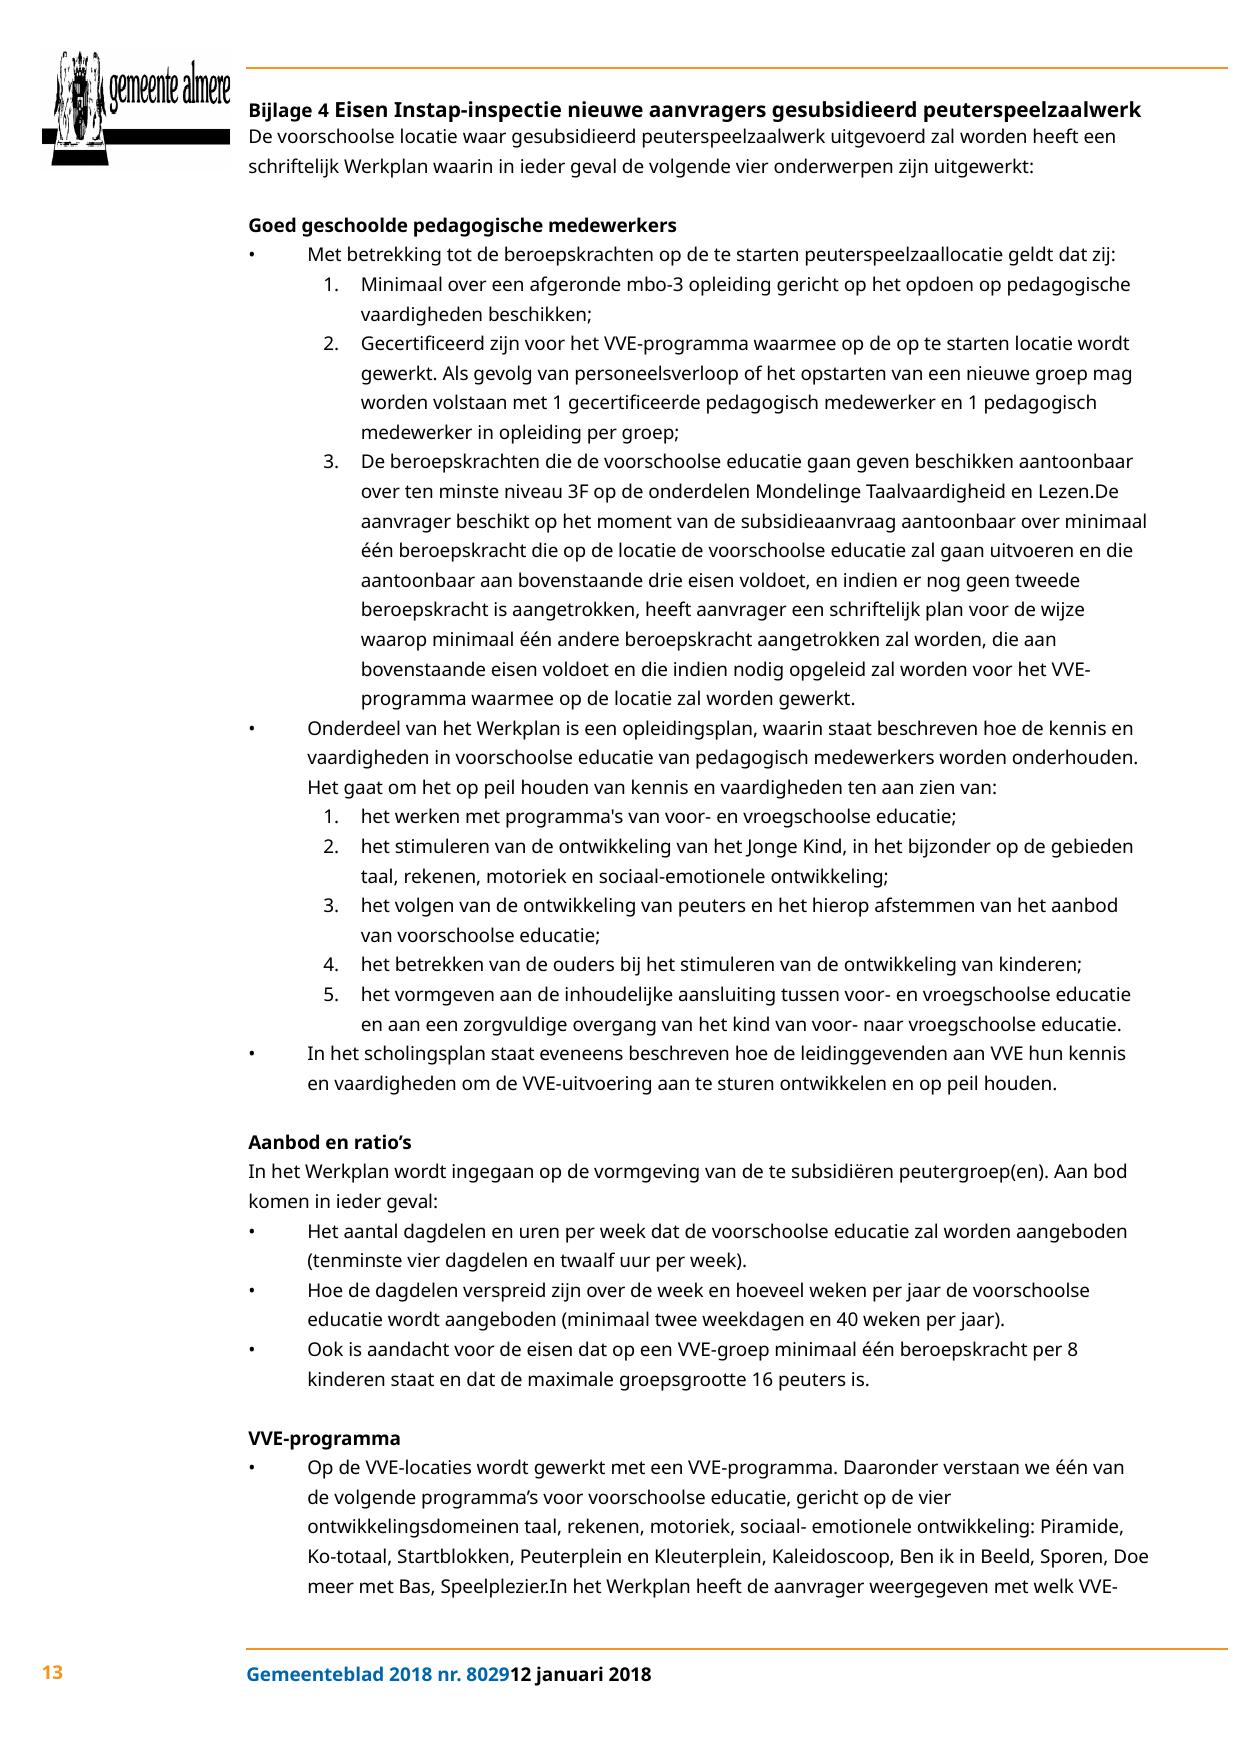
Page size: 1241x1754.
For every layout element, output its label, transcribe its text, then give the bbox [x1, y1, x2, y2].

text Aanbod en ratio’s [248, 1129, 1152, 1155]
list het stimuleren van de ontwikkeling van het Jonge Kind, in het bijzonder op de gebieden taal, rekenen, motoriek en sociaal-emotionele ontwikkeling; [323, 833, 1152, 889]
list Met betrekking tot de beroepskrachten op de te starten peuterspeelzaallocatie geldt dat zij: [248, 242, 1152, 267]
list het betrekken van de ouders bij het stimuleren van de ontwikkeling van kinderen; [323, 952, 1152, 977]
text VVE-programma [248, 1425, 1152, 1451]
list De beroepskrachten die de voorschoolse educatie gaan geven beschikken aantoonbaar over ten minste niveau 3F op de onderdelen Mondelinge Taalvaardigheid en Lezen.De aanvrager beschikt op het moment van de subsidieaanvraag aantoonbaar over minimaal één beroepskracht die op de locatie de voorschoolse educatie zal gaan uitvoeren en die aantoonbaar aan bovenstaande drie eisen voldoet, en indien er nog geen tweede beroepskracht is aangetrokken, heeft aanvrager een schriftelijk plan voor de wijze waarop minimaal één andere beroepskracht aangetrokken zal worden, die aan bovenstaande eisen voldoet en die indien nodig opgeleid zal worden voor het VVE-programma waarmee op de locatie zal worden gewerkt. [323, 449, 1152, 711]
text Goed geschoolde pedagogische medewerkers [248, 212, 1152, 238]
list Ook is aandacht voor de eisen dat op een VVE-groep minimaal één beroepskracht per 8 kinderen staat en dat de maximale groepsgrootte 16 peuters is. [248, 1336, 1152, 1392]
list Op de VVE-locaties wordt gewerkt met een VVE-programma. Daaronder verstaan we één van de volgende programma’s voor voorschoolse educatie, gericht op de vier ontwikkelingsdomeinen taal, rekenen, motoriek, sociaal- emotionele ontwikkeling: Piramide, Ko-totaal, Startblokken, Peuterplein en Kleuterplein, Kaleidoscoop, Ben ik in Beeld, Sporen, Doe meer met Bas, Speelplezier.In het Werkplan heeft de aanvrager weergegeven met welk VVE- [248, 1454, 1152, 1599]
list het volgen van de ontwikkeling van peuters en het hierop afstemmen van het aanbod van voorschoolse educatie; [323, 892, 1152, 948]
list Gecertificeerd zijn voor het VVE-programma waarmee op de op te starten locatie wordt gewerkt. Als gevolg van personeelsverloop of het opstarten van een nieuwe groep mag worden volstaan met 1 gecertificeerde pedagogisch medewerker en 1 pedagogisch medewerker in opleiding per groep; [323, 330, 1152, 445]
list Onderdeel van het Werkplan is een opleidingsplan, waarin staat beschreven hoe de kennis en vaardigheden in voorschoolse educatie van pedagogisch medewerkers worden onderhouden. Het gaat om het op peil houden van kennis en vaardigheden ten aan zien van: [248, 715, 1152, 800]
list Het aantal dagdelen en uren per week dat de voorschoolse educatie zal worden aangeboden (tenminste vier dagdelen en twaalf uur per week). [248, 1218, 1152, 1273]
list het werken met programma's van voor- en vroegschoolse educatie; [323, 804, 1152, 829]
text Bijlage 4 Eisen Instap-inspectie nieuwe aanvragers gesubsidieerd peuterspeelzaalwerk [248, 95, 1152, 123]
list Minimaal over een afgeronde mbo-3 opleiding gericht op het opdoen op pedagogische vaardigheden beschikken; [323, 271, 1152, 327]
list In het scholingsplan staat eveneens beschreven hoe de leidinggevenden aan VVE hun kennis en vaardigheden om de VVE-uitvoering aan te sturen ontwikkelen en op peil houden. [248, 1040, 1152, 1096]
list het vormgeven aan de inhoudelijke aansluiting tussen voor- en vroegschoolse educatie en aan een zorgvuldige overgang van het kind van voor- naar vroegschoolse educatie. [323, 981, 1152, 1037]
text In het Werkplan wordt ingegaan op de vormgeving van de te subsidiëren peutergroep(en). Aan bod komen in ieder geval: [248, 1159, 1152, 1214]
picture [41, 47, 231, 172]
text De voorschoolse locatie waar gesubsidieerd peuterspeelzaalwerk uitgevoerd zal worden heeft een schriftelijk Werkplan waarin in ieder geval de volgende vier onderwerpen zijn uitgewerkt: [248, 123, 1152, 179]
list Hoe de dagdelen verspreid zijn over de week en hoeveel weken per jaar de voorschoolse educatie wordt aangeboden (minimaal twee weekdagen en 40 weken per jaar). [248, 1277, 1152, 1332]
